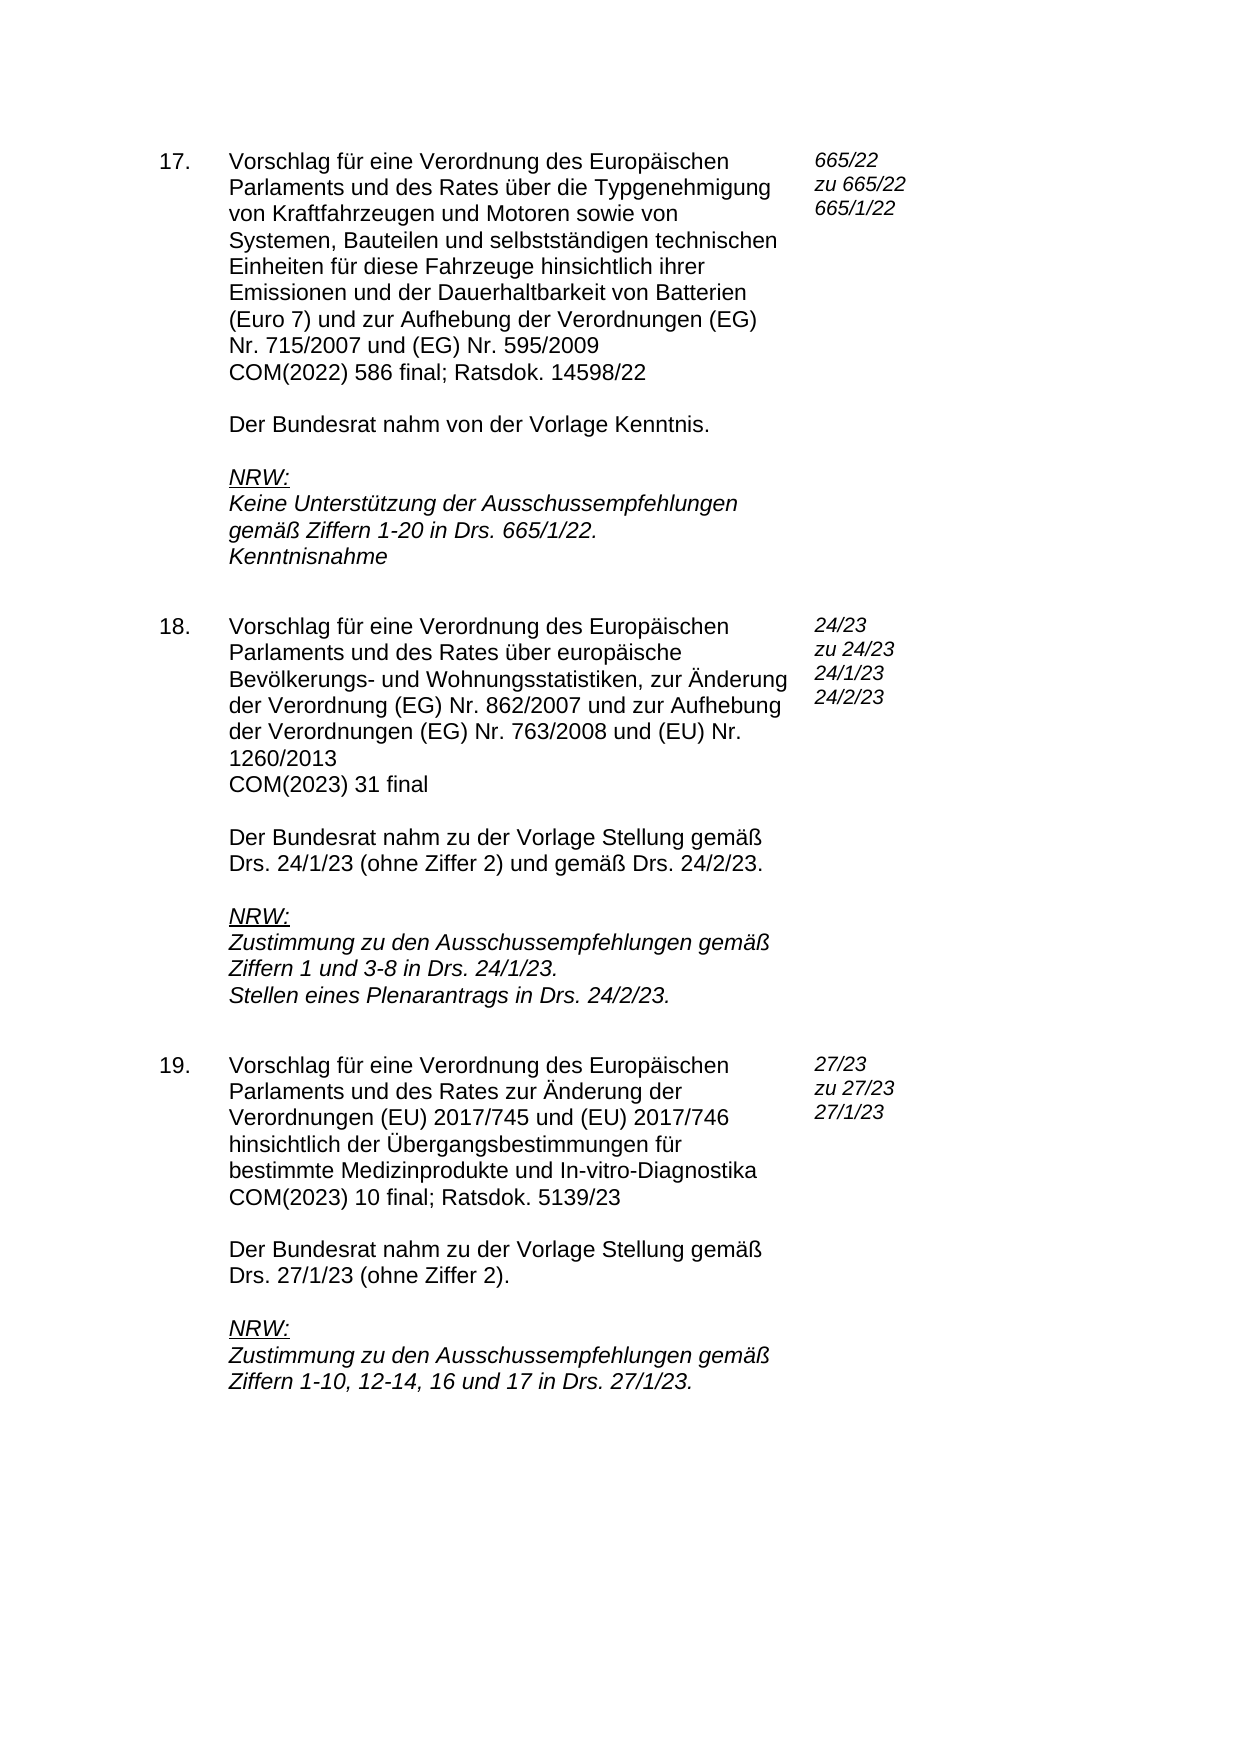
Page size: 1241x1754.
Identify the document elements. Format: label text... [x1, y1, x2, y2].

table_cell 19. [148, 1052, 217, 1438]
table_cell Vorschlag für eine Verordnung des Europäischen Parlaments und des Rates zur Änderung der Verordnungen (EU) 2017/745 und (EU) 2017/746 hinsichtlich der Übergangsbestimmungen für bestimmte Medizinprodukte und In-vitro-Diagnostika COM(2023) 10 final; Ratsdok. 5139/23 Der Bundesrat nahm zu der Vorlage Stellung gemäß Drs. 27/1/23 (ohne Ziffer 2). NRW: Zustimmung zu den Ausschussempfehlungen gemäß Ziffern 1-10, 12-14, 16 und 17 in Drs. 27/1/23. [217, 1052, 803, 1438]
table_cell 665/22 zu 665/22 665/1/22 [803, 148, 956, 613]
table_cell 18. [148, 613, 217, 1052]
table_cell Vorschlag für eine Verordnung des Europäischen Parlaments und des Rates über die Typgenehmigung von Kraftfahrzeugen und Motoren sowie von Systemen, Bauteilen und selbstständigen technischen Einheiten für diese Fahrzeuge hinsichtlich ihrer Emissionen und der Dauerhaltbarkeit von Batterien (Euro 7) und zur Aufhebung der Verordnungen (EG) Nr. 715/2007 und (EG) Nr. 595/2009 COM(2022) 586 final; Ratsdok. 14598/22 Der Bundesrat nahm von der Vorlage Kenntnis. NRW: Keine Unterstützung der Ausschussempfehlungen gemäß Ziffern 1-20 in Drs. 665/1/22. Kenntnisnahme [217, 148, 803, 613]
table_cell 17. [148, 148, 217, 613]
table_cell Vorschlag für eine Verordnung des Europäischen Parlaments und des Rates über europäische Bevölkerungs- und Wohnungsstatistiken, zur Änderung der Verordnung (EG) Nr. 862/2007 und zur Aufhebung der Verordnungen (EG) Nr. 763/2008 und (EU) Nr. 1260/2013 COM(2023) 31 final Der Bundesrat nahm zu der Vorlage Stellung gemäß Drs. 24/1/23 (ohne Ziffer 2) und gemäß Drs. 24/2/23. NRW: Zustimmung zu den Ausschussempfehlungen gemäß Ziffern 1 und 3-8 in Drs. 24/1/23. Stellen eines Plenarantrags in Drs. 24/2/23. [217, 613, 803, 1052]
table_cell 27/23 zu 27/23 27/1/23 [803, 1052, 956, 1438]
table_cell 24/23 zu 24/23 24/1/23 24/2/23 [803, 613, 956, 1052]
